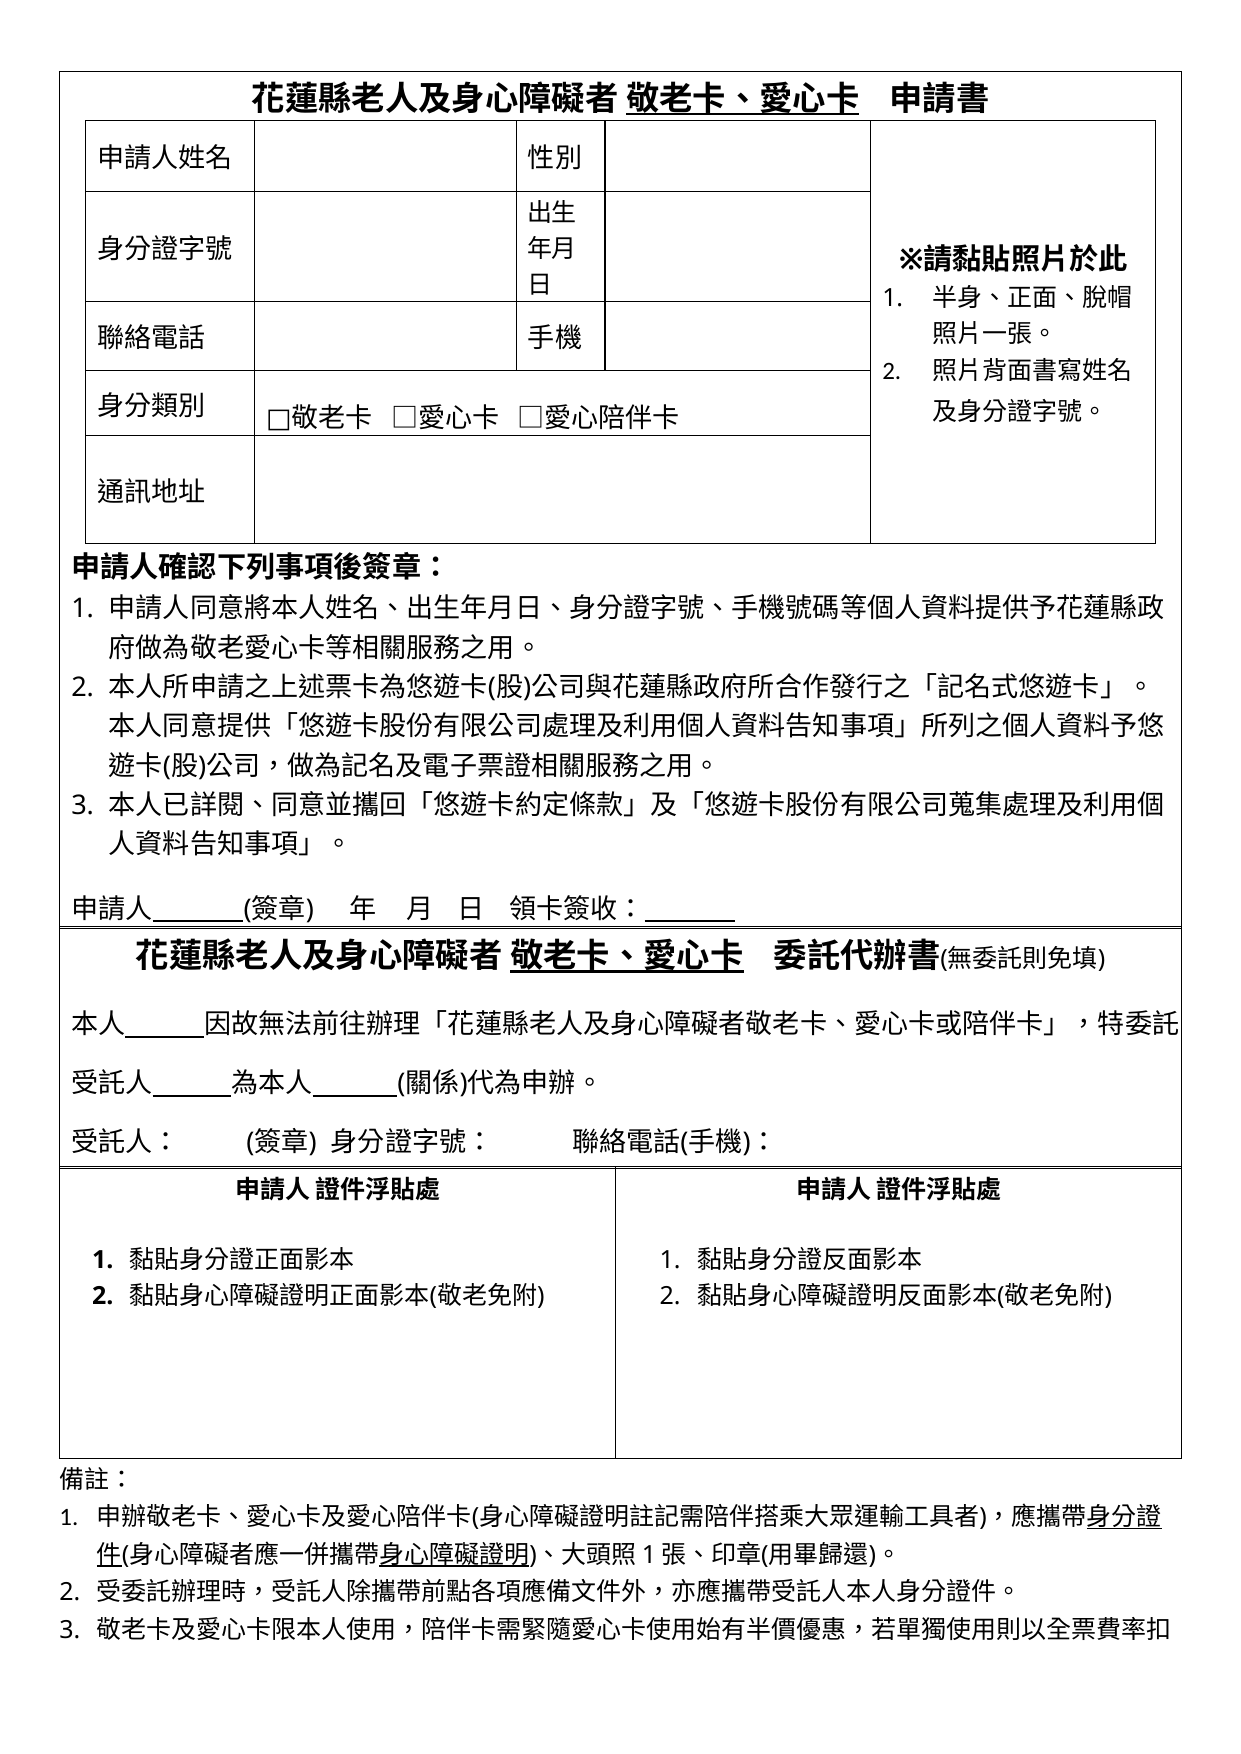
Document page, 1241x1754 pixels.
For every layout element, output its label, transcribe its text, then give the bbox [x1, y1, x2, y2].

table_cell 出生年月日 [517, 192, 604, 301]
list 申辦敬老卡、愛心卡及愛心陪伴卡(身心障礙證明註記需陪伴搭乘大眾運輸工具者)，應攜帶身分證件(身心障礙者應一併攜帶身心障礙證明)、大頭照1張、印章(用畢歸還)。 [59, 1496, 1181, 1571]
table_cell [606, 192, 870, 301]
table_header [606, 121, 870, 191]
table_header 性別 [517, 121, 604, 191]
table_header 花蓮縣老人及身心障礙者 敬老卡、愛心卡 申請書 申請人確認下列事項後簽章： 申請人同意將本人姓名、出生年月日、身分證字號、手機號碼等個人資料提供予花蓮縣政府做為敬老愛心卡等相關服務之用。 本人所申請之上述票卡為悠遊卡(股)公司與花蓮縣政府所合作發行之「記名式悠遊卡」。本人同意提供「悠遊卡股份有限公司處理及利用個人資料告知事項」所列之個人資料予悠遊卡(股)公司，做為記名及電子票證相關服務之用。 本人已詳閱、同意並攜回「悠遊卡約定條款」及「悠遊卡股份有限公司蒐集處理及利用個人資料告知事項」。 申請人 (簽章) 年 月 日 領卡簽收： [60, 72, 1181, 926]
table_header 申請人姓名 [86, 121, 254, 191]
table_cell [255, 436, 870, 543]
table_cell [255, 192, 516, 301]
table_cell □敬老卡 □愛心卡 □愛心陪伴卡 [255, 371, 870, 435]
table_cell 手機 [517, 302, 604, 370]
table_cell [255, 302, 516, 370]
table_cell 申請人 證件浮貼處 黏貼身分證正面影本 黏貼身心障礙證明正面影本(敬老免附) [60, 1169, 615, 1457]
table_cell 身分證字號 [86, 192, 254, 301]
table_cell [606, 302, 870, 370]
table_cell 身分類別 [86, 371, 254, 435]
list 敬老卡及愛心卡限本人使用，陪伴卡需緊隨愛心卡使用始有半價優惠，若單獨使用則以全票費率扣款。 [59, 1608, 1181, 1646]
table_cell 花蓮縣老人及身心障礙者 敬老卡、愛心卡 委託代辦書(無委託則免填) 本人 因故無法前往辦理「花蓮縣老人及身心障礙者敬老卡、愛心卡或陪伴卡」，特委託受託人 為本人 (關係)代為申辦。 受託人： (簽章) 身分證字號： 聯絡電話(手機)： [60, 929, 1181, 1166]
list 受委託辦理時，受託人除攜帶前點各項應備文件外，亦應攜帶受託人本人身分證件。 [59, 1571, 1181, 1608]
table_header [255, 121, 516, 191]
table_header ※請黏貼照片於此 半身、正面、脫帽照片一張。 照片背面書寫姓名及身分證字號。 [871, 121, 1155, 543]
table_cell 通訊地址 [86, 436, 254, 543]
text 備註： [59, 1459, 1181, 1496]
table_cell 聯絡電話 [86, 302, 254, 370]
table_cell 申請人 證件浮貼處 黏貼身分證反面影本 黏貼身心障礙證明反面影本(敬老免附) [616, 1169, 1181, 1457]
